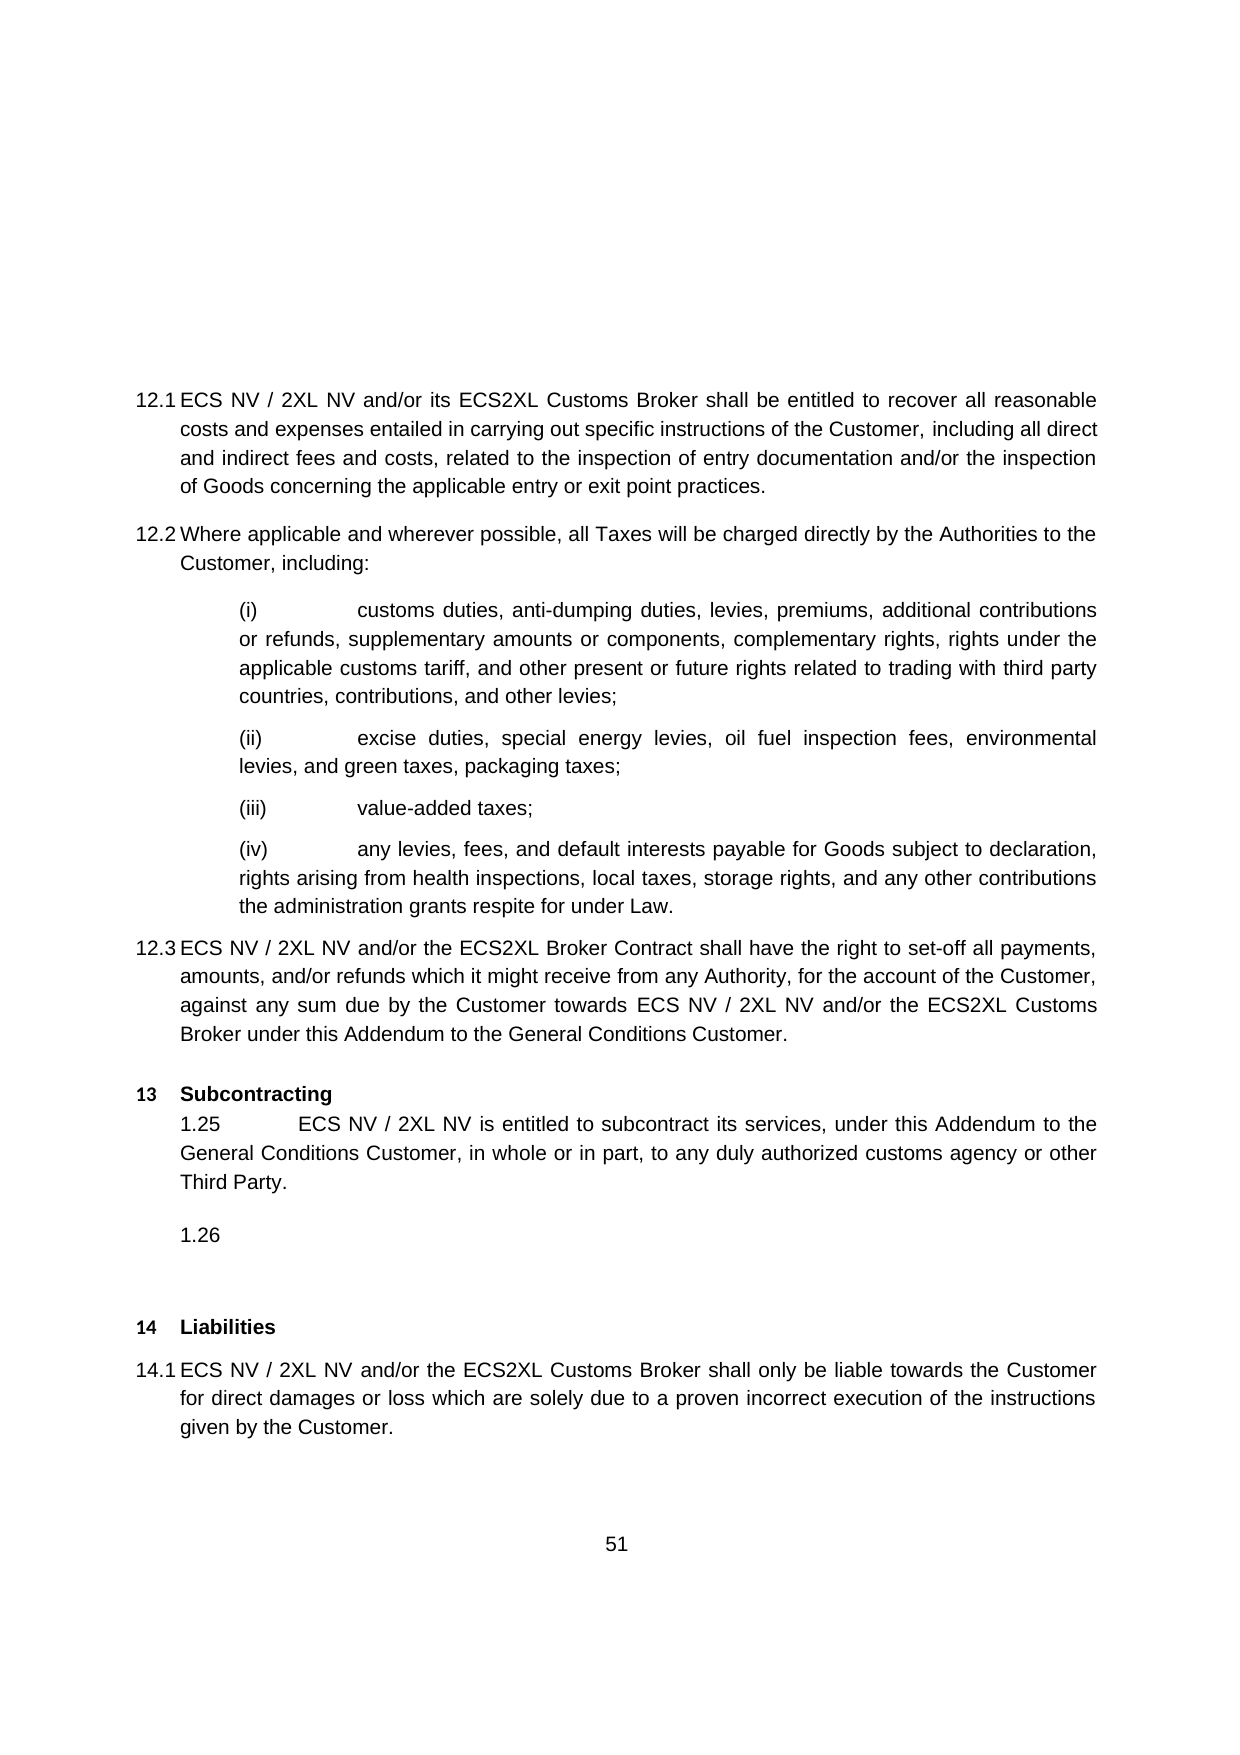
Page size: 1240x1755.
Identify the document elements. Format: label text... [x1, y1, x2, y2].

list ECS NV / 2XL NV and/or the ECS2XL Broker Contract shall have the right to set-off all payments, amounts, and/or refunds which it might receive from any Authority, for the account of the Customer, against any sum due by the Customer towards ECS NV / 2XL NV and/or the ECS2XL Customs Broker under this Addendum to the General Conditions Customer. [135, 935, 1098, 1046]
list any levies, fees, and default interests payable for Goods subject to declaration, rights arising from health inspections, local taxes, storage rights, and any other contributions the administration grants respite for under Law. [239, 837, 1098, 918]
list Where applicable and wherever possible, all Taxes will be charged directly by the Authorities to the Customer, including: [135, 522, 1098, 574]
list ECS NV / 2XL NV and/or the ECS2XL Customs Broker shall only be liable towards the Customer for direct damages or loss which are solely due to a proven incorrect execution of the instructions given by the Customer. [135, 1357, 1098, 1439]
list customs duties, anti-dumping duties, levies, premiums, additional contributions or refunds, supplementary amounts or components, complementary rights, rights under the applicable customs tariff, and other present or future rights related to trading with third party countries, contributions, and other levies; [239, 598, 1098, 708]
subtitle ECS NV / 2XL NV is entitled to subcontract its services, under this Addendum to the General Conditions Customer, in whole or in part, to any duly authorized customs agency or other Third Party. [180, 1112, 1098, 1193]
list ECS NV / 2XL NV and/or its ECS2XL Customs Broker shall be entitled to recover all reasonable costs and expenses entailed in carrying out specific instructions of the Customer, including all direct and indirect fees and costs, related to the inspection of entry documentation and/or the inspection of Goods concerning the applicable entry or exit point practices. [135, 388, 1098, 498]
list Liabilities [135, 1314, 1098, 1340]
list value-added taxes; [239, 795, 1098, 819]
list excise duties, special energy levies, oil fuel inspection fees, environmental levies, and green taxes, packaging taxes; [239, 725, 1098, 778]
list Subcontracting [135, 1082, 1098, 1107]
